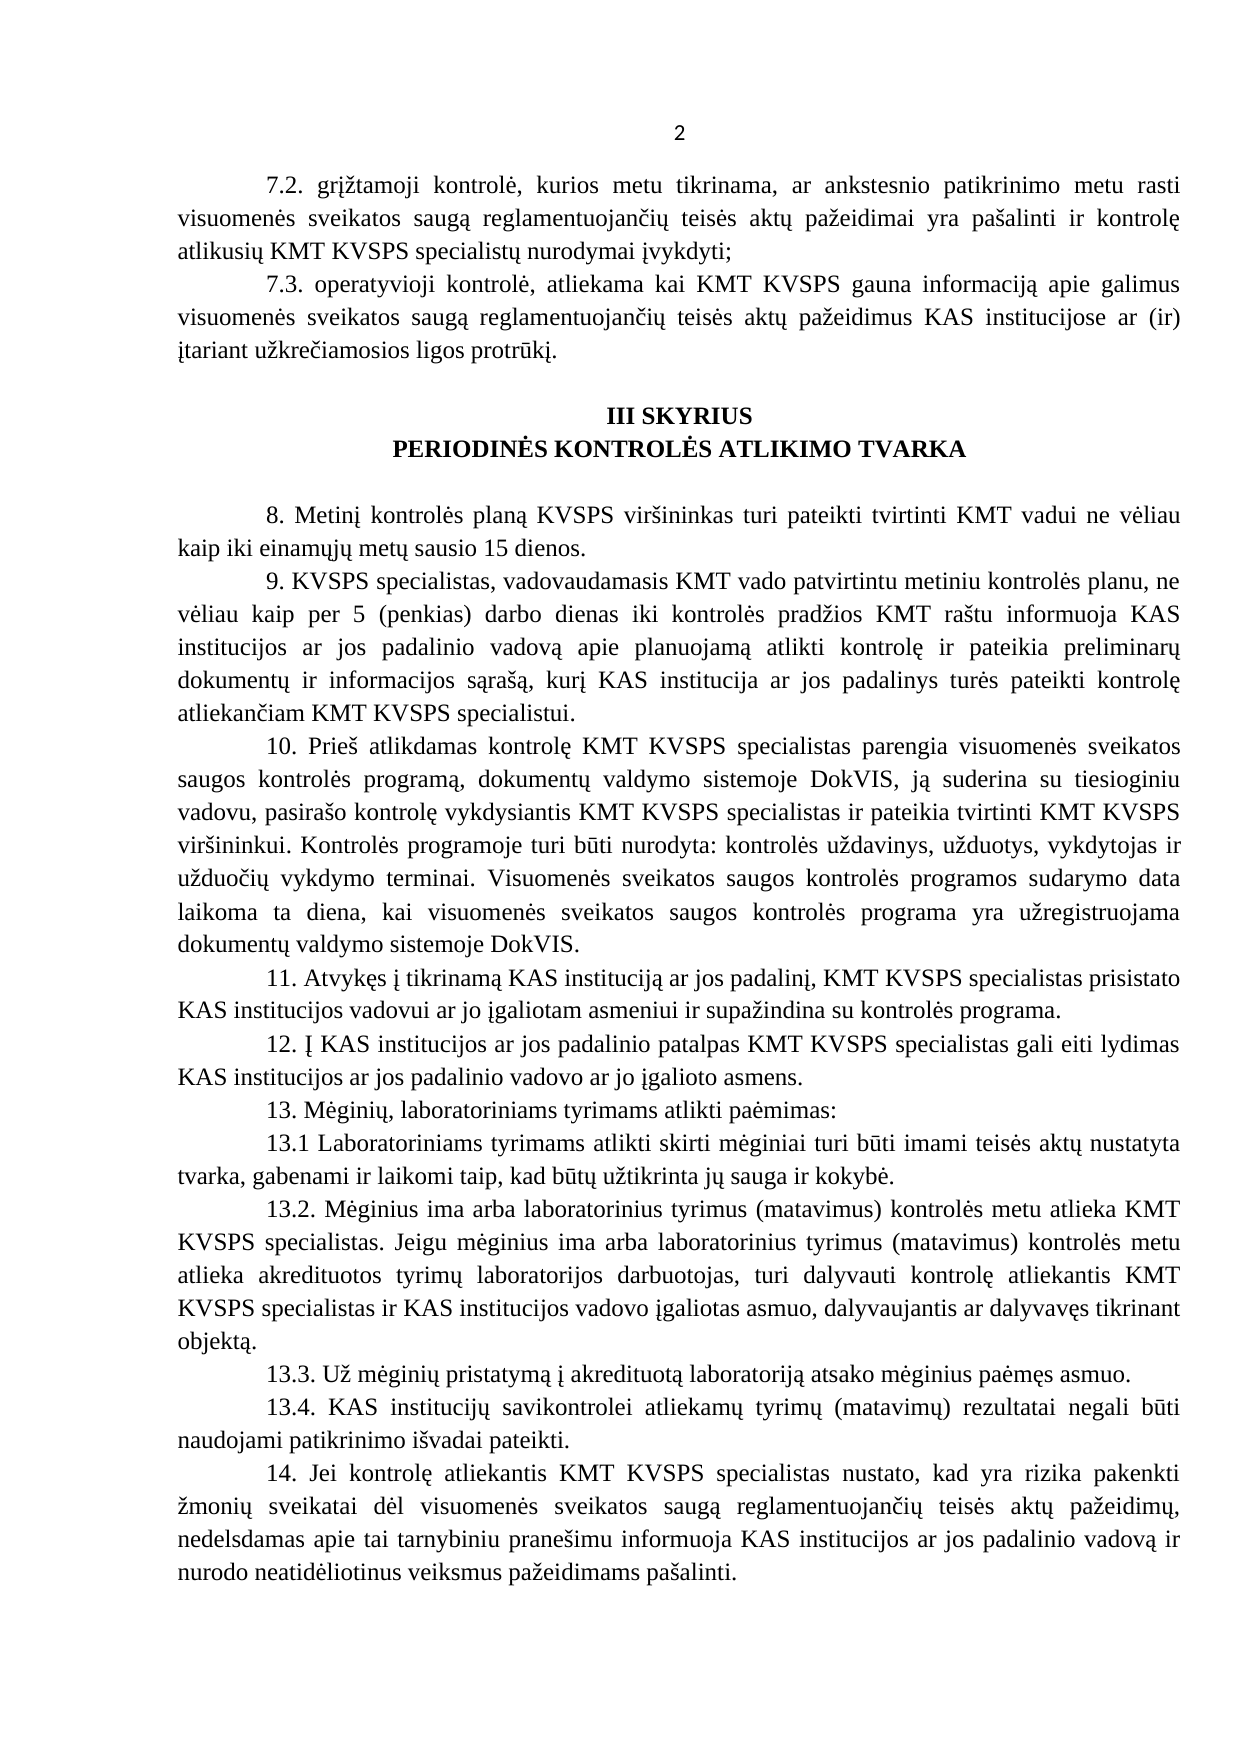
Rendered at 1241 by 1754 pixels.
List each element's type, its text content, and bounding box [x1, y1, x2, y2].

text 13.3. Už mėginių pristatymą į akredituotą laboratoriją atsako mėginius paėmęs asmuo. [177, 1359, 1181, 1388]
text 11. Atvykęs į tikrinamą KAS instituciją ar jos padalinį, KMT KVSPS specialistas prisistato KAS institucijos vadovui ar jo įgaliotam asmeniui ir supažindina su kontrolės programa. [177, 963, 1181, 1024]
text 7.3. operatyvioji kontrolė, atliekama kai KMT KVSPS gauna informaciją apie galimus visuomenės sveikatos saugą reglamentuojančių teisės aktų pažeidimus KAS institucijose ar (ir) įtariant užkrečiamosios ligos protrūkį. [177, 269, 1181, 364]
text PERIODINĖS KONTROLĖS ATLIKIMO TVARKA [177, 434, 1181, 463]
text 12. Į KAS institucijos ar jos padalinio patalpas KMT KVSPS specialistas gali eiti lydimas KAS institucijos ar jos padalinio vadovo ar jo įgalioto asmens. [177, 1029, 1181, 1090]
text 10. Prieš atlikdamas kontrolę KMT KVSPS specialistas parengia visuomenės sveikatos saugos kontrolės programą, dokumentų valdymo sistemoje DokVIS, ją suderina su tiesioginiu vadovu, pasirašo kontrolę vykdysiantis KMT KVSPS specialistas ir pateikia tvirtinti KMT KVSPS viršininkui. Kontrolės programoje turi būti nurodyta: kontrolės uždavinys, užduotys, vykdytojas ir užduočių vykdymo terminai. Visuomenės sveikatos saugos kontrolės programos sudarymo data laikoma ta diena, kai visuomenės sveikatos saugos kontrolės programa yra užregistruojama dokumentų valdymo sistemoje DokVIS. [177, 731, 1181, 958]
text III SKYRIUS [177, 401, 1181, 430]
text 13. Mėginių, laboratoriniams tyrimams atlikti paėmimas: [177, 1095, 1181, 1123]
text 13.1 Laboratoriniams tyrimams atlikti skirti mėginiai turi būti imami teisės aktų nustatyta tvarka, gabenami ir laikomi taip, kad būtų užtikrinta jų sauga ir kokybė. [177, 1128, 1181, 1189]
text 7.2. grįžtamoji kontrolė, kurios metu tikrinama, ar ankstesnio patikrinimo metu rasti visuomenės sveikatos saugą reglamentuojančių teisės aktų pažeidimai yra pašalinti ir kontrolę atlikusių KMT KVSPS specialistų nurodymai įvykdyti; [177, 170, 1181, 265]
text 13.4. KAS institucijų savikontrolei atliekamų tyrimų (matavimų) rezultatai negali būti naudojami patikrinimo išvadai pateikti. [177, 1392, 1181, 1454]
text 8. Metinį kontrolės planą KVSPS viršininkas turi pateikti tvirtinti KMT vadui ne vėliau kaip iki einamųjų metų sausio 15 dienos. [177, 500, 1181, 562]
text 9. KVSPS specialistas, vadovaudamasis KMT vado patvirtintu metiniu kontrolės planu, ne vėliau kaip per 5 (penkias) darbo dienas iki kontrolės pradžios KMT raštu informuoja KAS institucijos ar jos padalinio vadovą apie planuojamą atlikti kontrolę ir pateikia preliminarų dokumentų ir informacijos sąrašą, kurį KAS institucija ar jos padalinys turės pateikti kontrolę atliekančiam KMT KVSPS specialistui. [177, 566, 1181, 727]
text 14. Jei kontrolę atliekantis KMT KVSPS specialistas nustato, kad yra rizika pakenkti žmonių sveikatai dėl visuomenės sveikatos saugą reglamentuojančių teisės aktų pažeidimų, nedelsdamas apie tai tarnybiniu pranešimu informuoja KAS institucijos ar jos padalinio vadovą ir nurodo neatidėliotinus veiksmus pažeidimams pašalinti. [177, 1458, 1181, 1586]
text 13.2. Mėginius ima arba laboratorinius tyrimus (matavimus) kontrolės metu atlieka KMT KVSPS specialistas. Jeigu mėginius ima arba laboratorinius tyrimus (matavimus) kontrolės metu atlieka akredituotos tyrimų laboratorijos darbuotojas, turi dalyvauti kontrolę atliekantis KMT KVSPS specialistas ir KAS institucijos vadovo įgaliotas asmuo, dalyvaujantis ar dalyvavęs tikrinant objektą. [177, 1194, 1181, 1354]
